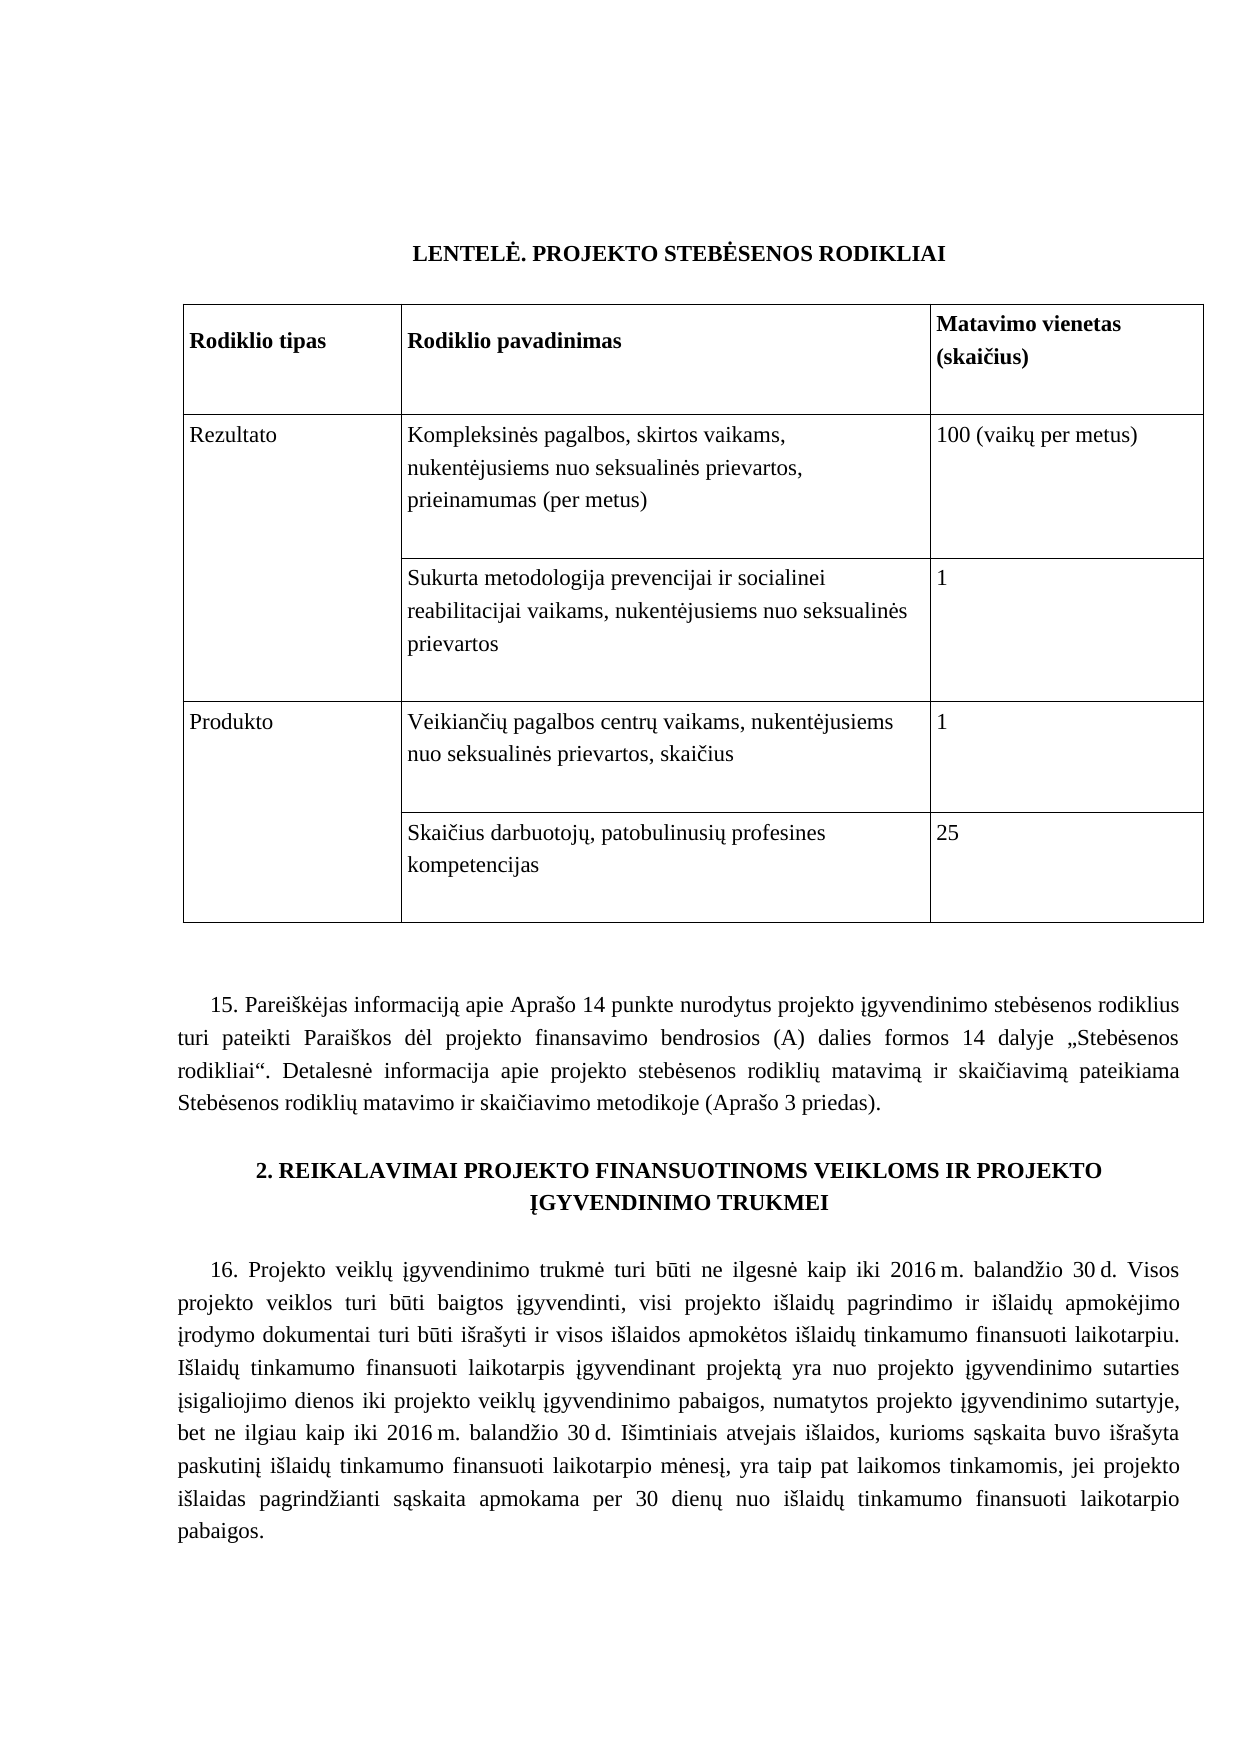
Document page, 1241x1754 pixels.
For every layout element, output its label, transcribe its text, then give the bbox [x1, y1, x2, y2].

table_cell 1 [931, 702, 1203, 812]
table_cell Kompleksinės pagalbos, skirtos vaikams, nukentėjusiems nuo seksualinės prievartos, prieinamumas (per metus) [402, 415, 930, 557]
text Lentelė. Projekto stebėsenos rodikliai [177, 240, 1181, 267]
table_header Matavimo vienetas (skaičius) [931, 305, 1203, 414]
table_cell Skaičius darbuotojų, patobulinusių profesines kompetencijas [402, 813, 930, 922]
table_cell Veikiančių pagalbos centrų vaikams, nukentėjusiems nuo seksualinės prievartos, skaičius [402, 702, 930, 812]
table_cell Rezultato [184, 415, 401, 701]
table_cell Produkto [184, 702, 401, 922]
table_header Rodiklio pavadinimas [402, 305, 930, 414]
table_cell 100 (vaikų per metus) [931, 415, 1203, 557]
table_cell 25 [931, 813, 1203, 922]
table_cell 1 [931, 559, 1203, 701]
table_cell Sukurta metodologija prevencijai ir socialinei reabilitacijai vaikams, nukentėjusiems nuo seksualinės prievartos [402, 559, 930, 701]
table_header Rodiklio tipas [184, 305, 401, 414]
text 2. REIKALAVIMAI PROJEKTO FINANSUOTINoms VEIKLoms IR PROJEKTO ĮGYVENDINiMO trukmei [177, 1158, 1181, 1216]
text 16. Projekto veiklų įgyvendinimo trukmė turi būti ne ilgesnė kaip iki 2016 m. balandžio 30 d. Visos projekto veiklos turi būti baigtos įgyvendinti, visi projekto išlaidų pagrindimo ir išlaidų apmokėjimo įrodymo dokumentai turi būti išrašyti ir visos išlaidos apmokėtos išlaidų tinkamumo finansuoti laikotarpiu. Išlaidų tinkamumo finansuoti laikotarpis įgyvendinant projektą yra nuo projekto įgyvendinimo sutarties įsigaliojimo dienos iki projekto veiklų įgyvendinimo pabaigos, numatytos projekto įgyvendinimo sutartyje, bet ne ilgiau kaip iki 2016 m. balandžio 30 d. Išimtiniais atvejais išlaidos, kurioms sąskaita buvo išrašyta paskutinį išlaidų tinkamumo finansuoti laikotarpio mėnesį, yra taip pat laikomos tinkamomis, jei projekto išlaidas pagrindžianti sąskaita apmokama per 30 dienų nuo išlaidų tinkamumo finansuoti laikotarpio pabaigos. [177, 1256, 1181, 1543]
text 15. Pareiškėjas informaciją apie Aprašo 14 punkte nurodytus projekto įgyvendinimo stebėsenos rodiklius turi pateikti Paraiškos dėl projekto finansavimo bendrosios (A) dalies formos 14 dalyje „Stebėsenos rodikliai“. Detalesnė informacija apie projekto stebėsenos rodiklių matavimą ir skaičiavimą pateikiama Stebėsenos rodiklių matavimo ir skaičiavimo metodikoje (Aprašo 3 priedas). [177, 992, 1181, 1116]
